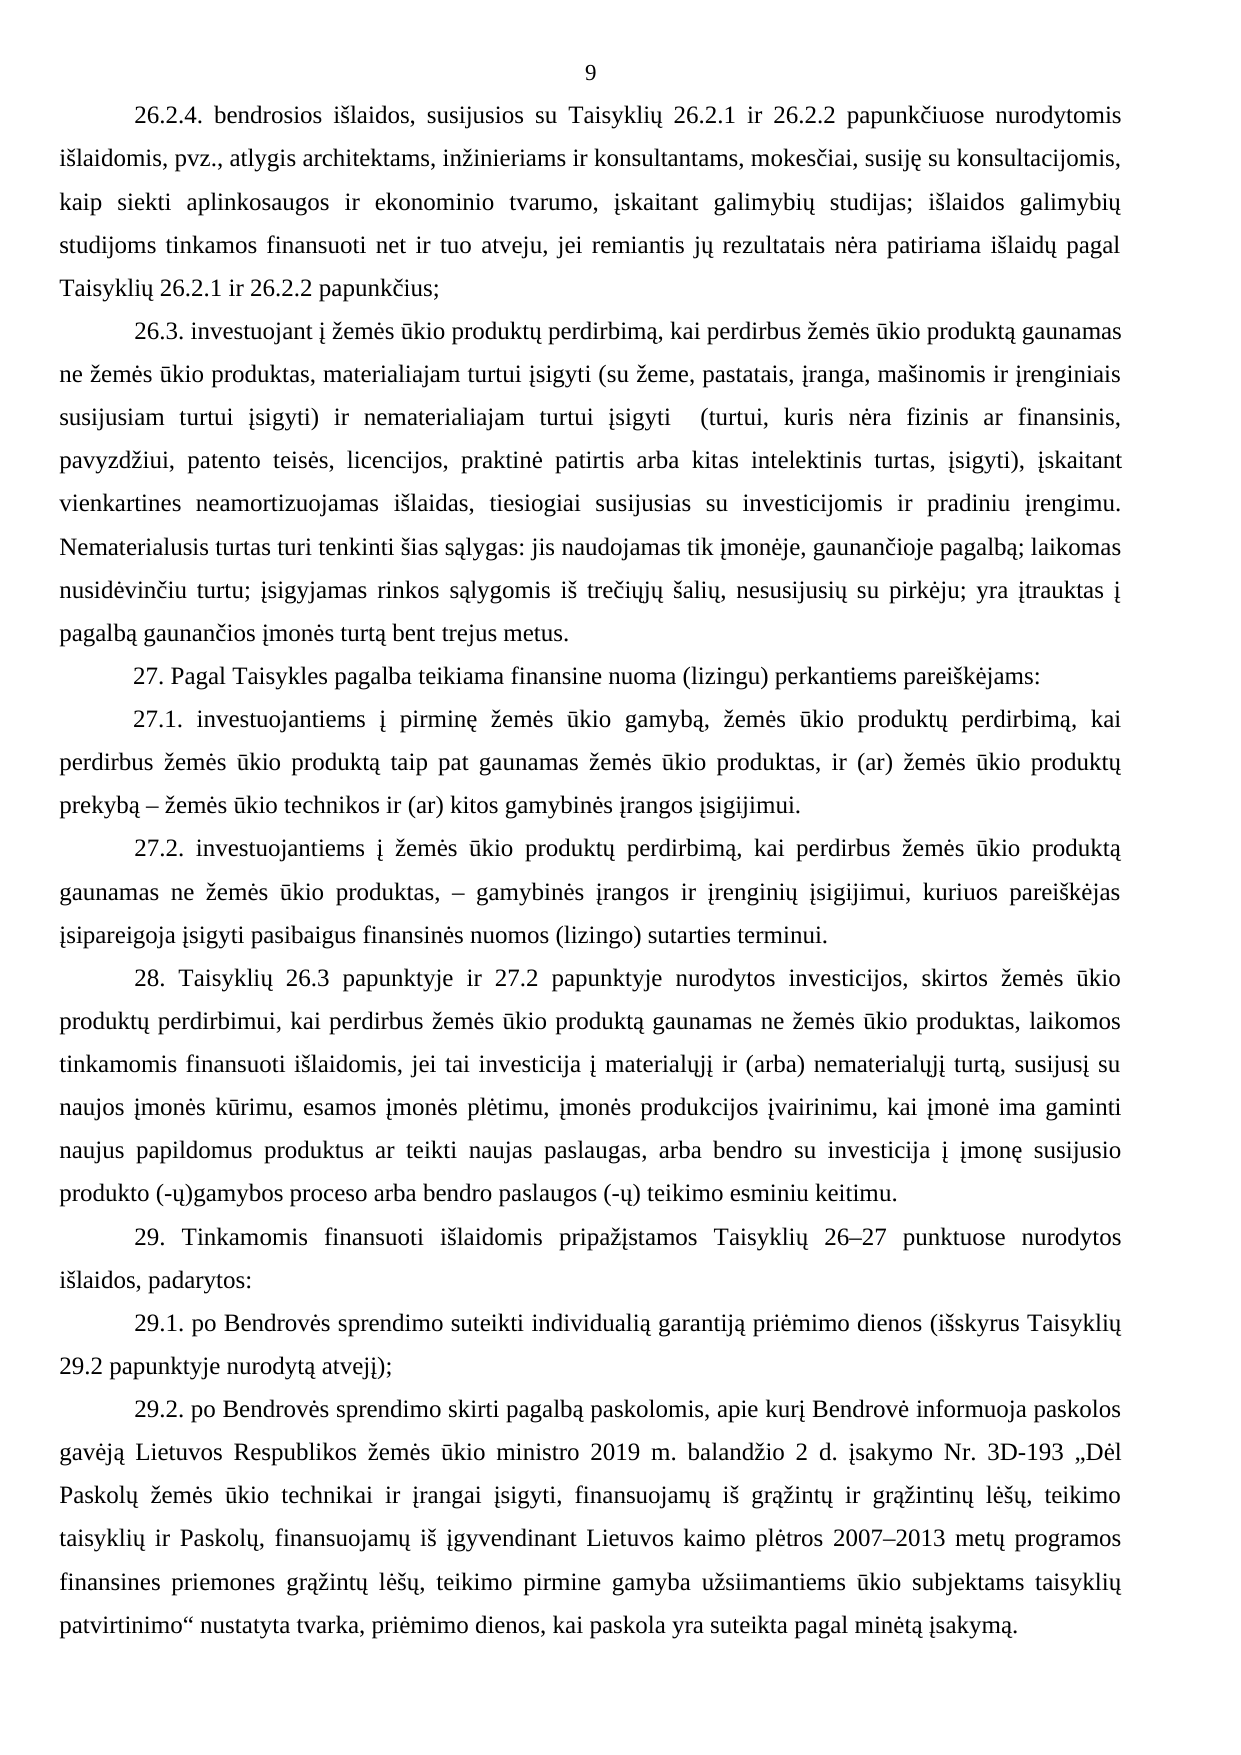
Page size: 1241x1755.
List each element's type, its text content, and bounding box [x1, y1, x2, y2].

text 29.2. po Bendrovės sprendimo skirti pagalbą paskolomis, apie kurį Bendrovė informuoja paskolos gavėją Lietuvos Respublikos žemės ūkio ministro 2019 m. balandžio 2 d. įsakymo Nr. 3D-193 „Dėl Paskolų žemės ūkio technikai ir įrangai įsigyti, finansuojamų iš grąžintų ir grąžintinų lėšų, teikimo taisyklių ir Paskolų, finansuojamų iš įgyvendinant Lietuvos kaimo plėtros 2007–2013 metų programos finansines priemones grąžintų lėšų, teikimo pirmine gamyba užsiimantiems ūkio subjektams taisyklių patvirtinimo“ nustatyta tvarka, priėmimo dienos, kai paskola yra suteikta pagal minėtą įsakymą. [59, 1394, 1122, 1638]
text 27.1. investuojantiems į pirminę žemės ūkio gamybą, žemės ūkio produktų perdirbimą, kai perdirbus žemės ūkio produktą taip pat gaunamas žemės ūkio produktas, ir (ar) žemės ūkio produktų prekybą – žemės ūkio technikos ir (ar) kitos gamybinės įrangos įsigijimui. [59, 704, 1122, 819]
text 27.2. investuojantiems į žemės ūkio produktų perdirbimą, kai perdirbus žemės ūkio produktą gaunamas ne žemės ūkio produktas, – gamybinės įrangos ir įrenginių įsigijimui, kuriuos pareiškėjas įsipareigoja įsigyti pasibaigus finansinės nuomos (lizingo) sutarties terminui. [59, 833, 1122, 948]
text 27. Pagal Taisykles pagalba teikiama finansine nuoma (lizingu) perkantiems pareiškėjams: [59, 661, 1122, 690]
text 26.3. investuojant į žemės ūkio produktų perdirbimą, kai perdirbus žemės ūkio produktą gaunamas ne žemės ūkio produktas, materialiajam turtui įsigyti (su žeme, pastatais, įranga, mašinomis ir įrenginiais susijusiam turtui įsigyti) ir nematerialiajam turtui įsigyti (turtui, kuris nėra fizinis ar finansinis, pavyzdžiui, patento teisės, licencijos, praktinė patirtis arba kitas intelektinis turtas, įsigyti), įskaitant vienkartines neamortizuojamas išlaidas, tiesiogiai susijusias su investicijomis ir pradiniu įrengimu. Nematerialusis turtas turi tenkinti šias sąlygas: jis naudojamas tik įmonėje, gaunančioje pagalbą; laikomas nusidėvinčiu turtu; įsigyjamas rinkos sąlygomis iš trečiųjų šalių, nesusijusių su pirkėju; yra įtrauktas į pagalbą gaunančios įmonės turtą bent trejus metus. [59, 316, 1122, 647]
text 29. Tinkamomis finansuoti išlaidomis pripažįstamos Taisyklių 26–27 punktuose nurodytos išlaidos, padarytos: [59, 1222, 1122, 1293]
text 26.2.4. bendrosios išlaidos, susijusios su Taisyklių 26.2.1 ir 26.2.2 papunkčiuose nurodytomis išlaidomis, pvz., atlygis architektams, inžinieriams ir konsultantams, mokesčiai, susiję su konsultacijomis, kaip siekti aplinkosaugos ir ekonominio tvarumo, įskaitant galimybių studijas; išlaidos galimybių studijoms tinkamos finansuoti net ir tuo atveju, jei remiantis jų rezultatais nėra patiriama išlaidų pagal Taisyklių 26.2.1 ir 26.2.2 papunkčius; [59, 100, 1122, 302]
text 29.1. po Bendrovės sprendimo suteikti individualią garantiją priėmimo dienos (išskyrus Taisyklių 29.2 papunktyje nurodytą atvejį); [59, 1308, 1122, 1380]
text 28. Taisyklių 26.3 papunktyje ir 27.2 papunktyje nurodytos investicijos, skirtos žemės ūkio produktų perdirbimui, kai perdirbus žemės ūkio produktą gaunamas ne žemės ūkio produktas, laikomos tinkamomis finansuoti išlaidomis, jei tai investicija į materialųjį ir (arba) nematerialųjį turtą, susijusį su naujos įmonės kūrimu, esamos įmonės plėtimu, įmonės produkcijos įvairinimu, kai įmonė ima gaminti naujus papildomus produktus ar teikti naujas paslaugas, arba bendro su investicija į įmonę susijusio produkto (-ų)gamybos proceso arba bendro paslaugos (-ų) teikimo esminiu keitimu. [59, 963, 1122, 1207]
